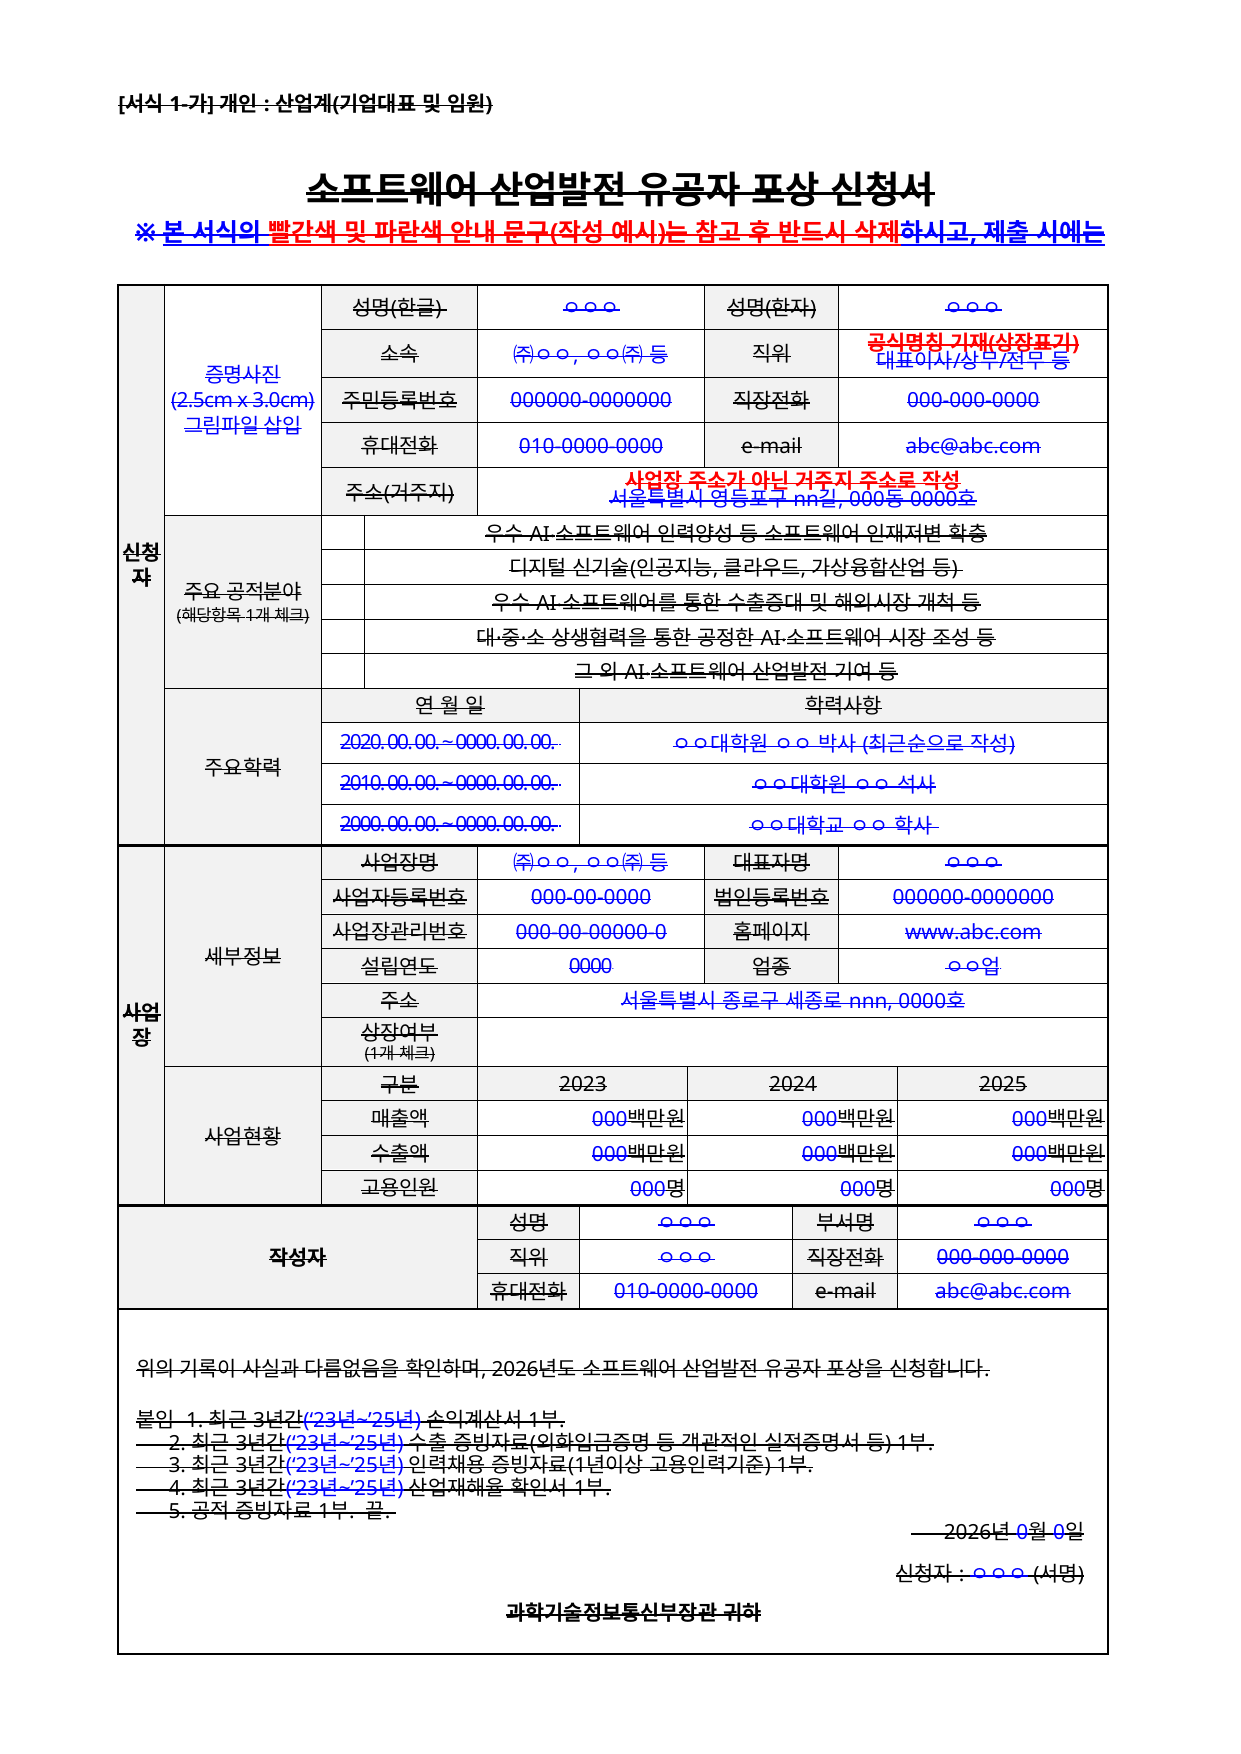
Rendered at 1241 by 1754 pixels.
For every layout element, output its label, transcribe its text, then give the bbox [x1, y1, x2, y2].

table_cell 업종 [705, 949, 838, 982]
table_cell 작성자 [119, 1207, 477, 1308]
table_cell 2023 [478, 1067, 687, 1100]
table_cell 부서명 [793, 1207, 897, 1239]
table_cell 소속 [322, 330, 477, 377]
table_cell e-mail [793, 1274, 897, 1308]
table_cell 대표자명 [705, 847, 838, 879]
table_cell 2024 [688, 1067, 897, 1100]
table_cell 000백만원 [898, 1136, 1107, 1169]
table_cell 우수 AI‧소프트웨어를 통한 수출증대 및 해외시장 개척 등 [365, 585, 1107, 618]
table_cell 사업장 주소가 아닌 거주지 주소로 작성 서울특별시 영등포구 nn길, 000동 0000호 [478, 468, 1107, 515]
table_header 성명(한자) [705, 286, 838, 329]
table_cell ㈜ㅇㅇ, ㅇㅇ㈜ 등 [478, 330, 704, 377]
table_cell 000000-0000000 [478, 378, 704, 422]
table_cell 직장전화 [793, 1240, 897, 1273]
table_cell 2025 [898, 1067, 1107, 1100]
table_cell 2000. 00. 00. ~ 0000. 00. 00. [322, 805, 579, 844]
table_cell 상장여부 (1개 체크) [322, 1018, 477, 1066]
table_cell 2010. 00. 00. ~ 0000. 00. 00. [322, 764, 579, 804]
table_cell 우수 AI‧소프트웨어 인력양성 등 소프트웨어 인재저변 확충 [365, 516, 1107, 549]
table_cell 000명 [898, 1171, 1107, 1204]
table_cell 공식명칭 기재(상장표기) 대표이사/상무/전무 등 [839, 330, 1107, 377]
table_cell www.abc.com [839, 915, 1107, 948]
table_cell [322, 550, 364, 584]
table_cell ㈜ㅇㅇ, ㅇㅇ㈜ 등 [478, 847, 704, 879]
table_cell 000백만원 [688, 1101, 897, 1135]
table_cell 사업장 [119, 847, 164, 1204]
table_cell 고용인원 [322, 1171, 477, 1204]
table_cell 직위 [478, 1240, 579, 1273]
table_cell 서울특별시 종로구 세종로 nnn, 0000호 [478, 984, 1107, 1017]
table_cell e-mail [705, 423, 838, 467]
table_cell 000-00-0000 [478, 880, 704, 913]
table_cell 000백만원 [898, 1101, 1107, 1135]
table_cell 설립연도 [322, 949, 477, 982]
table_cell ㅇㅇ업 [839, 949, 1107, 982]
table_cell 세부정보 [165, 847, 321, 1066]
table_cell abc@abc.com [898, 1274, 1107, 1308]
table_cell 000000-0000000 [839, 880, 1107, 913]
table_cell abc@abc.com [839, 423, 1107, 467]
table_cell 주소 [322, 984, 477, 1017]
table_cell 000백만원 [478, 1136, 687, 1169]
table_header 성명(한글) [322, 286, 477, 329]
table_cell 주요 공적분야 (해당항목 1개 체크) [165, 516, 321, 688]
table_header ㅇㅇㅇ [478, 286, 704, 329]
table_cell 000-00-00000-0 [478, 915, 704, 948]
table_cell [478, 1018, 1107, 1066]
table_cell ㅇㅇㅇ [580, 1240, 792, 1273]
table_header 신청자 [119, 286, 164, 844]
table_cell 연 월 일 [322, 689, 579, 722]
table_cell ㅇㅇ대학원 ㅇㅇ 석사 [580, 764, 1107, 804]
table_cell 직장전화 [705, 378, 838, 422]
table_cell 사업장명 [322, 847, 477, 879]
table_cell 휴대전화 [322, 423, 477, 467]
table_cell 000명 [688, 1171, 897, 1204]
table_cell ㅇㅇㅇ [898, 1207, 1107, 1239]
table_cell 주민등록번호 [322, 378, 477, 422]
table_cell [322, 654, 364, 688]
table_cell 사업자등록번호 [322, 880, 477, 913]
table_cell [322, 585, 364, 618]
table_cell 직위 [705, 330, 838, 377]
table_cell 학력사항 [580, 689, 1107, 722]
table_cell [322, 620, 364, 653]
table_header 증명사진 (2.5cm x 3.0cm) 그림파일 삽입 [165, 286, 321, 515]
table_cell ㅇㅇ대학교 ㅇㅇ 학사 [580, 805, 1107, 844]
table_cell ㅇㅇㅇ [839, 847, 1107, 879]
table_cell 010-0000-0000 [478, 423, 704, 467]
table_cell 000백만원 [688, 1136, 897, 1169]
table_cell [322, 516, 364, 549]
table_cell 성명 [478, 1207, 579, 1239]
table_cell 000백만원 [478, 1101, 687, 1135]
table_cell 000-000-0000 [898, 1240, 1107, 1273]
table_cell 010-0000-0000 [580, 1274, 792, 1308]
table_cell ㅇㅇㅇ [580, 1207, 792, 1239]
table_cell 0000 [478, 949, 704, 982]
table_cell 주요학력 [165, 689, 321, 844]
table_cell 그 외 AI‧소프트웨어 산업발전 기여 등 [365, 654, 1107, 688]
table_cell ㅇㅇ대학원 ㅇㅇ 박사 (최근순으로 작성) [580, 723, 1107, 763]
table_cell 2020. 00. 00. ~ 0000. 00. 00. [322, 723, 579, 763]
text [서식 1-가] 개인 : 산업계(기업대표 및 임원) [118, 88, 1122, 117]
table_cell 대·중·소 상생협력을 통한 공정한 AI‧소프트웨어 시장 조성 등 [365, 620, 1107, 653]
table_cell 사업장관리번호 [322, 915, 477, 948]
table_cell 매출액 [322, 1101, 477, 1135]
table_cell 사업현황 [165, 1067, 321, 1204]
table_header ㅇㅇㅇ [839, 286, 1107, 329]
table_cell 구분 [322, 1067, 477, 1100]
table_cell 디지털 신기술(인공지능, 클라우드, 가상융합산업 등) [365, 550, 1107, 584]
table_cell 수출액 [322, 1136, 477, 1169]
text ※ 본 서식의 빨간색 및 파란색 안내 문구(작성 예시)는 참고 후 반드시 삭제하시고, 제출 시에는 검은색 글씨로만 작성하여 주시기 바랍니다. [118, 214, 1122, 283]
table_cell 홈페이지 [705, 915, 838, 948]
table_cell 위의 기록이 사실과 다름없음을 확인하며, 2026년도 소프트웨어 산업발전 유공자 포상을 신청합니다. 붙임 1. 최근 3년간(‘23년~’25년) 손익계산서 1부. 2. 최근 3년간(‘23년~’25년) 수출 증빙자료(외화입금증명 등 객관적인 실적증명서 등) 1부. 3. 최근 3년간(‘23년~’25년) 인력채용 증빙자료(1년이상 고용인력기준) 1부. 4. 최근 3년간(‘23년~’25년) 산업재해율 확인서 1부. 5. 공적 증빙자료 1부. 끝. 2026년 0월 0일 신청자 : ㅇㅇㅇ (서명) 과학기술정보통신부장관 귀하 [119, 1310, 1107, 1652]
table_cell 주소(거주지) [322, 468, 477, 515]
text 소프트웨어 산업발전 유공자 포상 신청서 [118, 163, 1122, 214]
table_cell 000-000-0000 [839, 378, 1107, 422]
table_cell 법인등록번호 [705, 880, 838, 913]
table_cell 000명 [478, 1171, 687, 1204]
table_cell 휴대전화 [478, 1274, 579, 1308]
